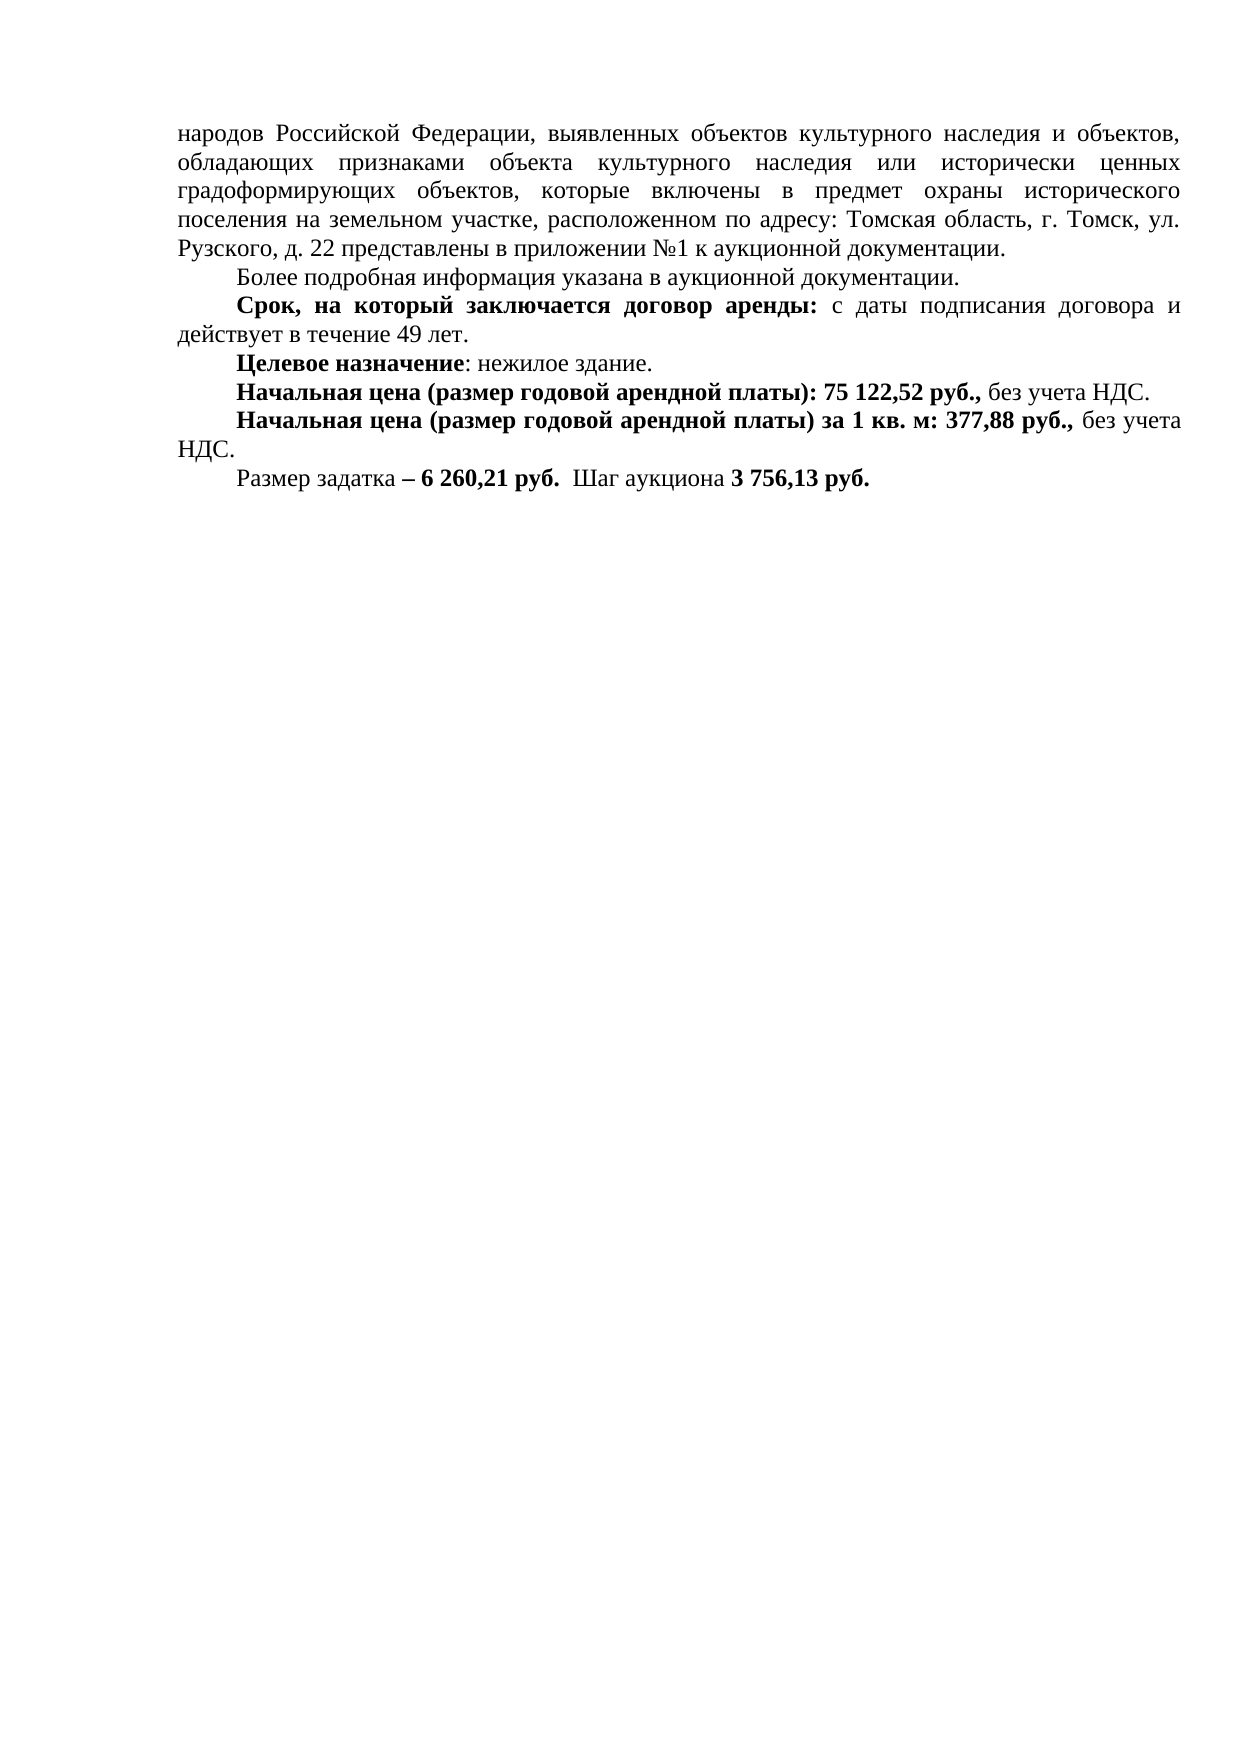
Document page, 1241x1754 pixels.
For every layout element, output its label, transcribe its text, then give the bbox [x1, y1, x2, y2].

text Целевое назначение: нежилое здание. [177, 348, 1181, 377]
text Размер задатка – 6 260,21 руб. Шаг аукциона 3 756,13 руб. [177, 463, 1181, 492]
text Начальная цена (размер годовой арендной платы): 75 122,52 руб., без учета НДС. [177, 377, 1181, 406]
text Срок, на который заключается договор аренды: с даты подписания договора и действует в течение 49 лет. [177, 291, 1181, 348]
text Начальная цена (размер годовой арендной платы) за 1 кв. м: 377,88 руб., без учета НДС. [177, 406, 1181, 463]
text Более подробная информация указана в аукционной документации. [177, 262, 1181, 291]
text народов Российской Федерации, выявленных объектов культурного наследия и объектов, обладающих признаками объекта культурного наследия или исторически ценных градоформирующих объектов, которые включены в предмет охраны исторического поселения на земельном участке, расположенном по адресу: Томская область, г. Томск, ул. Рузского, д. 22 представлены в приложении №1 к аукционной документации. [177, 118, 1181, 262]
